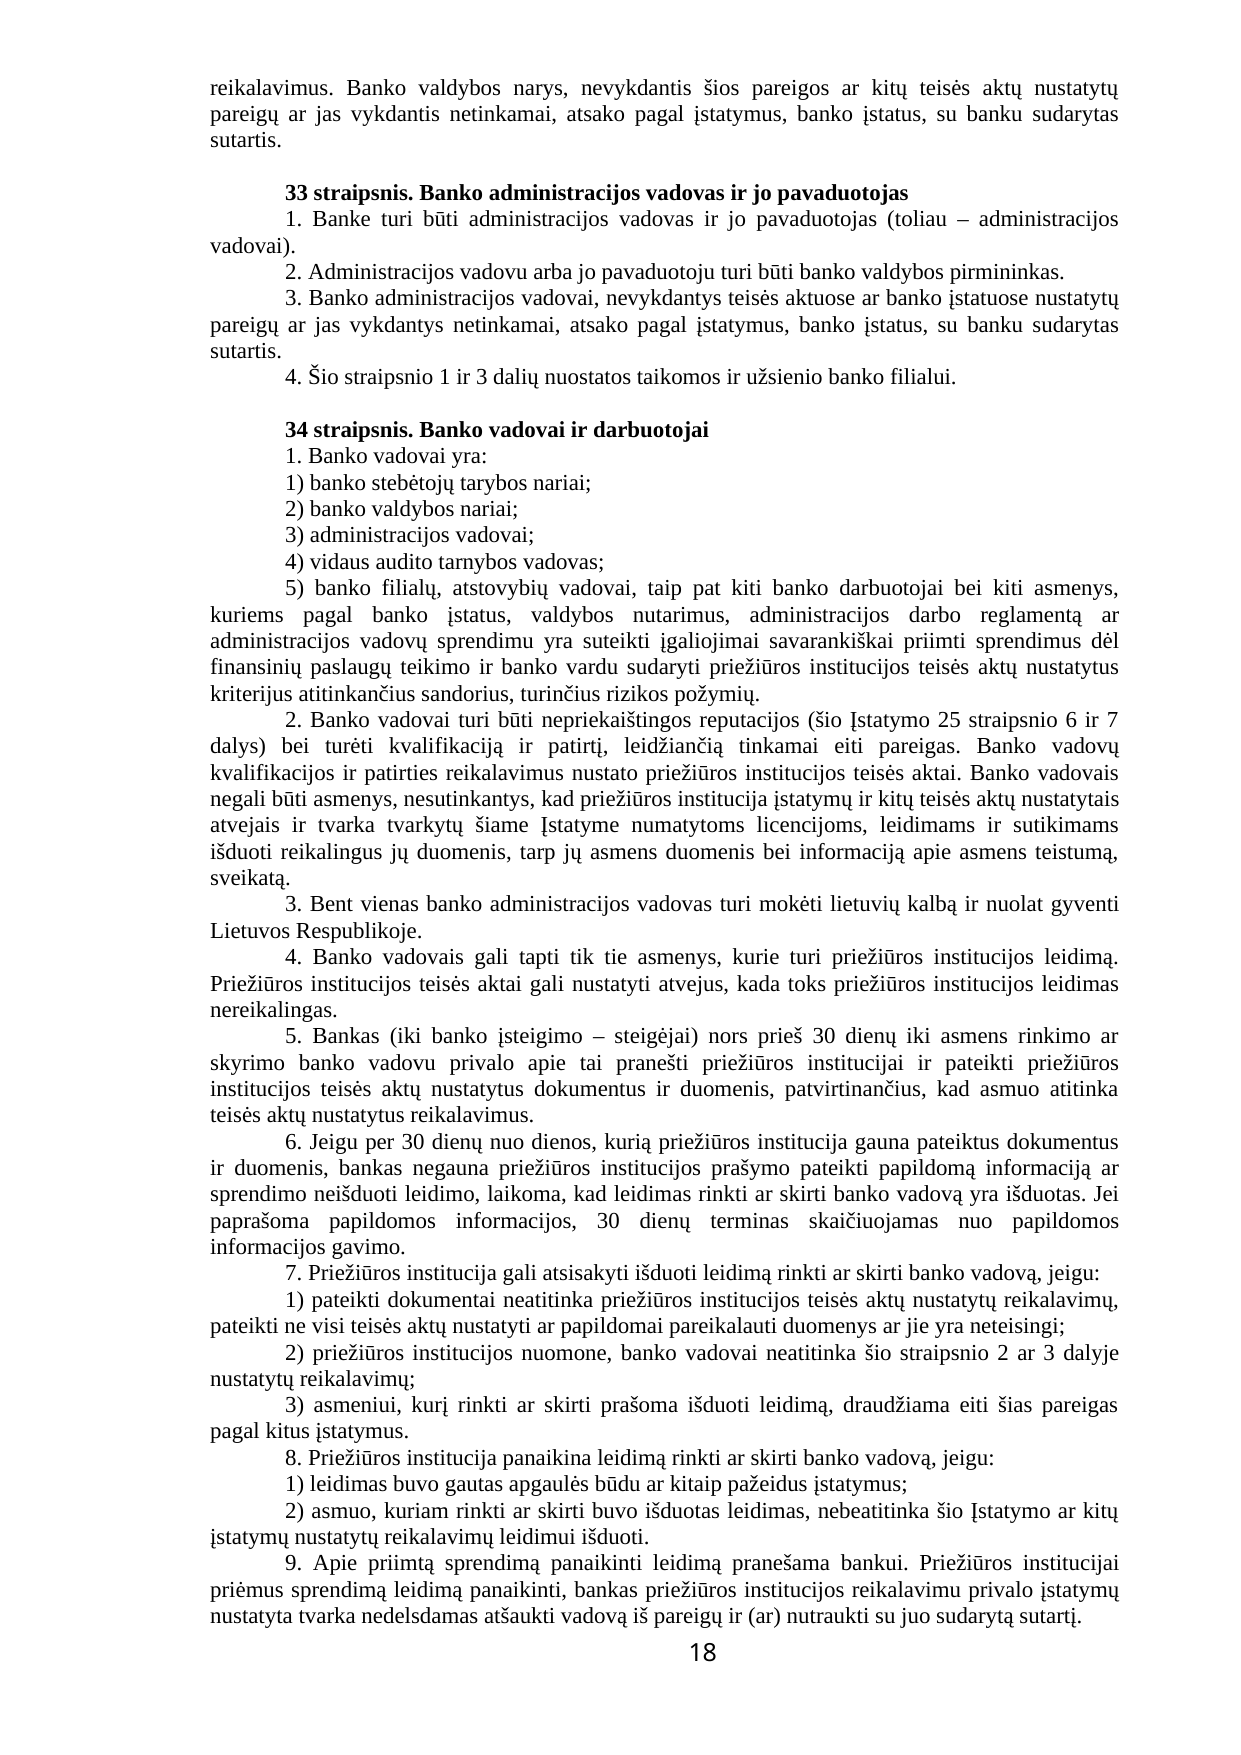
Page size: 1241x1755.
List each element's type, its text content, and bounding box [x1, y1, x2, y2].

text 1. Banko vadovai yra: [210, 442, 1120, 469]
text 9. Apie priimtą sprendimą panaikinti leidimą pranešama bankui. Priežiūros institucijai priėmus sprendimą leidimą panaikinti, bankas priežiūros institucijos reikalavimu privalo įstatymų nustatyta tvarka nedelsdamas atšaukti vadovą iš pareigų ir (ar) nutraukti su juo sudarytą sutartį. [210, 1549, 1120, 1628]
text 6. Jeigu per 30 dienų nuo dienos, kurią priežiūros institucija gauna pateiktus dokumentus ir duomenis, bankas negauna priežiūros institucijos prašymo pateikti papildomą informaciją ar sprendimo neišduoti leidimo, laikoma, kad leidimas rinkti ar skirti banko vadovą yra išduotas. Jei paprašoma papildomos informacijos, 30 dienų terminas skaičiuojamas nuo papildomos informacijos gavimo. [210, 1128, 1120, 1259]
text 5) banko filialų, atstovybių vadovai, taip pat kiti banko darbuotojai bei kiti asmenys, kuriems pagal banko įstatus, valdybos nutarimus, administracijos darbo reglamentą ar administracijos vadovų sprendimu yra suteikti įgaliojimai savarankiškai priimti sprendimus dėl finansinių paslaugų teikimo ir banko vardu sudaryti priežiūros institucijos teisės aktų nustatytus kriterijus atitinkančius sandorius, turinčius rizikos požymių. [210, 574, 1120, 706]
text 3) asmeniui, kurį rinkti ar skirti prašoma išduoti leidimą, draudžiama eiti šias pareigas pagal kitus įstatymus. [210, 1391, 1120, 1444]
text 3. Bent vienas banko administracijos vadovas turi mokėti lietuvių kalbą ir nuolat gyventi Lietuvos Respublikoje. [210, 891, 1120, 943]
text 2. Banko vadovai turi būti nepriekaištingos reputacijos (šio Įstatymo 25 straipsnio 6 ir 7 dalys) bei turėti kvalifikaciją ir patirtį, leidžiančią tinkamai eiti pareigas. Banko vadovų kvalifikacijos ir patirties reikalavimus nustato priežiūros institucijos teisės aktai. Banko vadovais negali būti asmenys, nesutinkantys, kad priežiūros institucija įstatymų ir kitų teisės aktų nustatytais atvejais ir tvarka tvarkytų šiame Įstatyme numatytoms licencijoms, leidimams ir sutikimams išduoti reikalingus jų duomenis, tarp jų asmens duomenis bei informaciją apie asmens teistumą, sveikatą. [210, 706, 1120, 891]
text 5. Bankas (iki banko įsteigimo – steigėjai) nors prieš 30 dienų iki asmens rinkimo ar skyrimo banko vadovu privalo apie tai pranešti priežiūros institucijai ir pateikti priežiūros institucijos teisės aktų nustatytus dokumentus ir duomenis, patvirtinančius, kad asmuo atitinka teisės aktų nustatytus reikalavimus. [210, 1022, 1120, 1128]
text 3) administracijos vadovai; [210, 522, 1120, 548]
text 2) banko valdybos nariai; [210, 495, 1120, 522]
text 1. Banke turi būti administracijos vadovas ir jo pavaduotojas (toliau – administracijos vadovai). [210, 205, 1120, 258]
text 1) pateikti dokumentai neatitinka priežiūros institucijos teisės aktų nustatytų reikalavimų, pateikti ne visi teisės aktų nustatyti ar papildomai pareikalauti duomenys ar jie yra neteisingi; [210, 1286, 1120, 1338]
text 1) banko stebėtojų tarybos nariai; [210, 469, 1120, 495]
text 4. Banko vadovais gali tapti tik tie asmenys, kurie turi priežiūros institucijos leidimą. Priežiūros institucijos teisės aktai gali nustatyti atvejus, kada toks priežiūros institucijos leidimas nereikalingas. [210, 943, 1120, 1022]
text 2. Administracijos vadovu arba jo pavaduotoju turi būti banko valdybos pirmininkas. [210, 258, 1120, 284]
text 8. Priežiūros institucija panaikina leidimą rinkti ar skirti banko vadovą, jeigu: [210, 1444, 1120, 1470]
text 4) vidaus audito tarnybos vadovas; [210, 548, 1120, 574]
text 34 straipsnis. Banko vadovai ir darbuotojai [210, 416, 1120, 442]
text 7. Priežiūros institucija gali atsisakyti išduoti leidimą rinkti ar skirti banko vadovą, jeigu: [210, 1259, 1120, 1286]
text 2) priežiūros institucijos nuomone, banko vadovai neatitinka šio straipsnio 2 ar 3 dalyje nustatytų reikalavimų; [210, 1338, 1120, 1391]
text 1) leidimas buvo gautas apgaulės būdu ar kitaip pažeidus įstatymus; [210, 1470, 1120, 1497]
text 33 straipsnis. Banko administracijos vadovas ir jo pavaduotojas [210, 179, 1120, 205]
text 3. Banko administracijos vadovai, nevykdantys teisės aktuose ar banko įstatuose nustatytų pareigų ar jas vykdantys netinkamai, atsako pagal įstatymus, banko įstatus, su banku sudarytas sutartis. [210, 284, 1120, 363]
text 4. Šio straipsnio 1 ir 3 dalių nuostatos taikomos ir užsienio banko filialui. [210, 363, 1120, 390]
text reikalavimus. Banko valdybos narys, nevykdantis šios pareigos ar kitų teisės aktų nustatytų pareigų ar jas vykdantis netinkamai, atsako pagal įstatymus, banko įstatus, su banku sudarytas sutartis. [210, 73, 1120, 153]
text 2) asmuo, kuriam rinkti ar skirti buvo išduotas leidimas, nebeatitinka šio Įstatymo ar kitų įstatymų nustatytų reikalavimų leidimui išduoti. [210, 1497, 1120, 1549]
